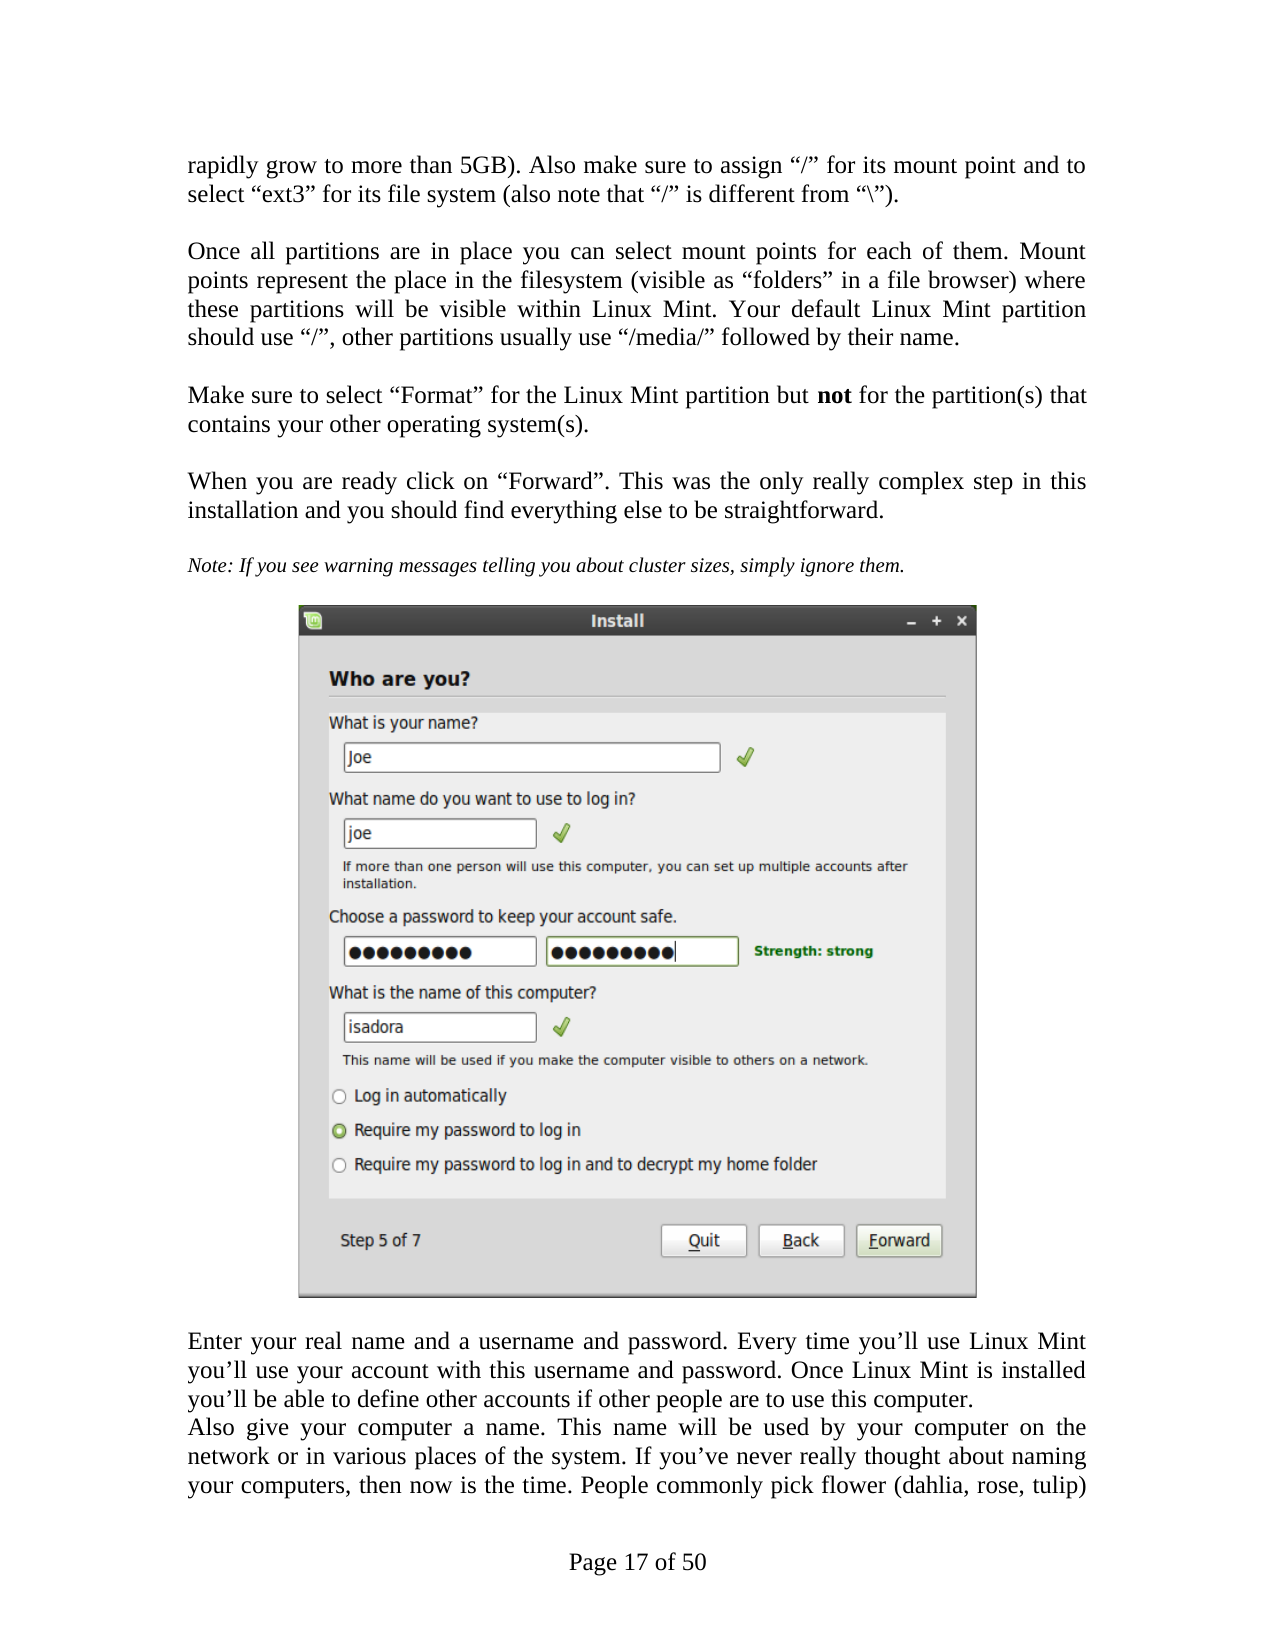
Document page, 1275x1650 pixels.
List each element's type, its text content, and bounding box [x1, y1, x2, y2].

text rapidly grow to more than 5GB). Also make sure to assign “/” for its mount point and to select “ext3” for its file system (also note that “/” is different from “\”). [187, 150, 1087, 207]
text When you are ready click on “Forward”. This was the only really complex step in this installation and you should find everything else to be straightforward. [187, 466, 1087, 524]
picture [298, 605, 977, 1298]
text Enter your real name and a username and password. Every time you’ll use Linux Mint you’ll use your account with this username and password. Once Linux Mint is installed you’ll be able to define other accounts if other people are to use this computer. [187, 1326, 1087, 1412]
text Note: If you see warning messages telling you about cluster sizes, simply ignore them. [187, 552, 1087, 577]
text Make sure to select “Format” for the Linux Mint partition but not for the partition(s) that contains your other operating system(s). [187, 380, 1087, 437]
text Once all partitions are in place you can select mount points for each of them. Mount points represent the place in the filesystem (visible as “folders” in a file browser) where these partitions will be visible within Linux Mint. Your default Linux Mint partition should use “/”, other partitions usually use “/media/” followed by their name. [187, 236, 1087, 351]
